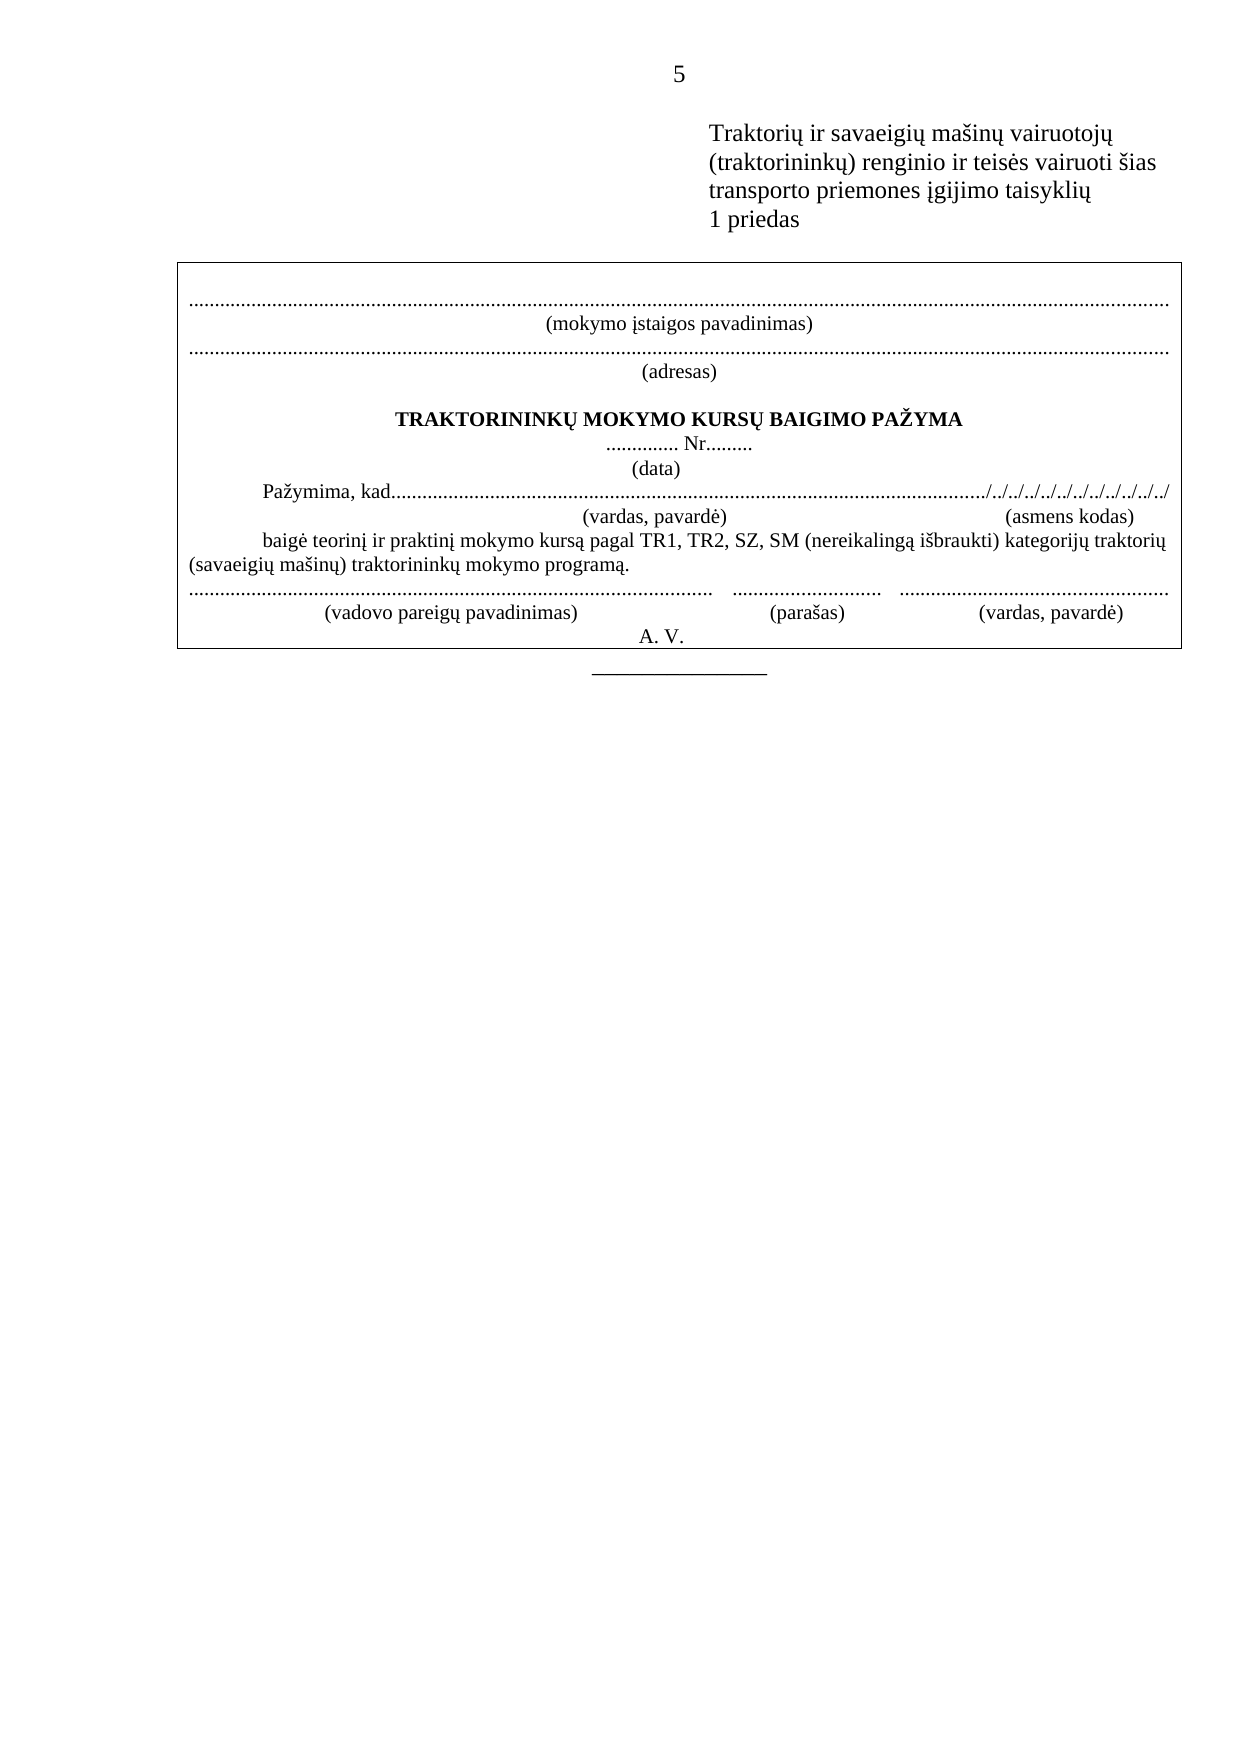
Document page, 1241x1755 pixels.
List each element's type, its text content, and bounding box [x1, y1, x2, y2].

text Traktorių ir savaeigių mašinų vairuotojų [177, 118, 1181, 147]
text ______________ [177, 649, 1181, 678]
text transporto priemones įgijimo taisyklių [177, 176, 1181, 204]
text (traktorininkų) renginio ir teisės vairuoti šias [177, 147, 1181, 176]
table_header (mokymo įstaigos pavadinimas) (adresas) TRAKTORININKŲ MOKYMO KURSŲ BAIGIMO PAŽYMA .............. Nr......... (data) Pažymima, kad /../../../../../../../../../../../ (vardas, pavardė) (asmens kodas) baigė teorinį ir praktinį mokymo kursą pagal TR1, TR2, SZ, SM (nereikalingą išbraukti) kategorijų traktorių (savaeigių mašinų) traktorininkų mokymo programą. (vadovo pareigų pavadinimas) (parašas) (vardas, pavardė) A. V. [178, 263, 1181, 648]
text 1 priedas [177, 204, 1181, 233]
